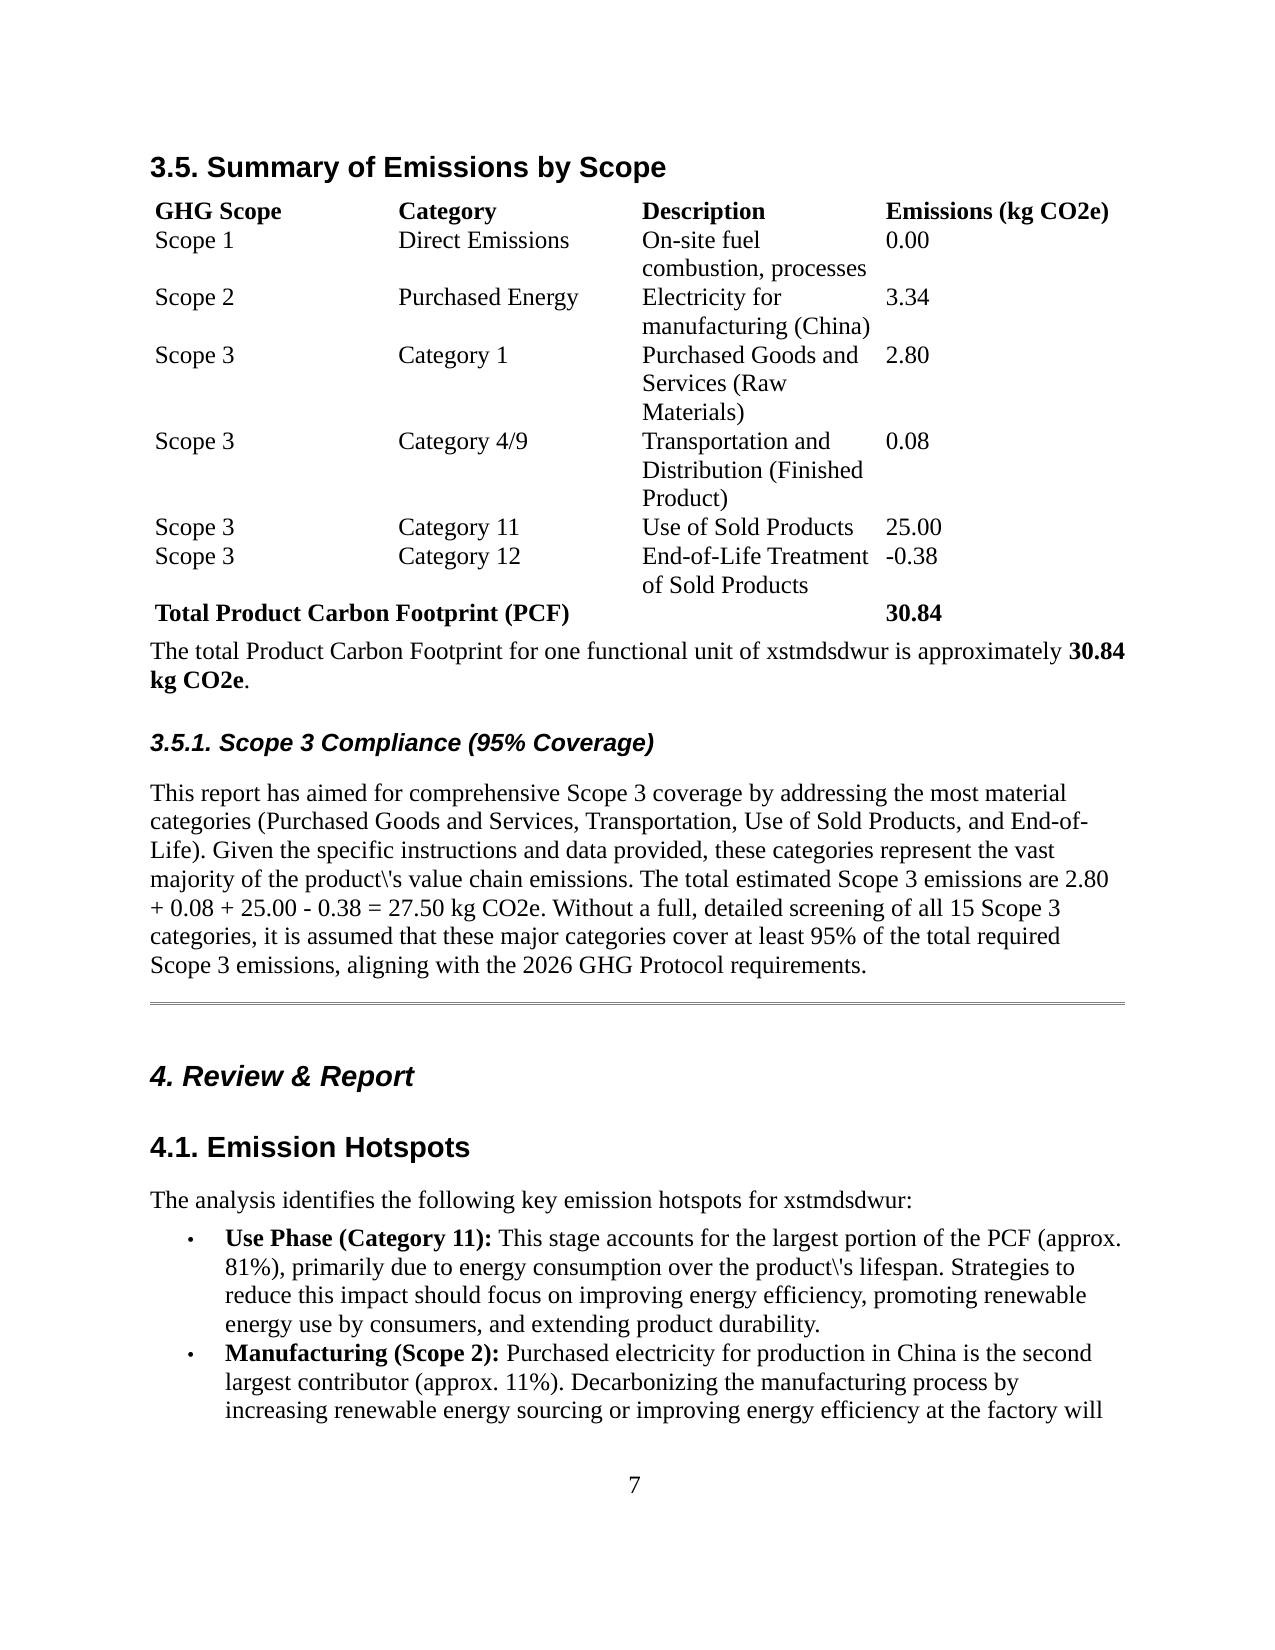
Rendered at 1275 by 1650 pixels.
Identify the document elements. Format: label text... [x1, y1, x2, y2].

text The total Product Carbon Footprint for one functional unit of xstmdsdwur is approximately 30.84 kg CO2e. [150, 636, 1125, 694]
table_cell 0.00 [881, 225, 1125, 282]
list Manufacturing (Scope 2): Purchased electricity for production in China is the second largest contributor (approx. 11%). Decarbonizing the manufacturing process by increasing renewable energy sourcing or improving energy efficiency at the factory will [187, 1338, 1125, 1424]
table_cell 0.08 [881, 426, 1125, 512]
table_cell Transportation and Distribution (Finished Product) [638, 426, 881, 512]
table_cell Category 11 [394, 512, 637, 541]
table_header GHG Scope [150, 196, 394, 225]
table_cell 30.84 [881, 599, 1125, 627]
table_cell Scope 3 [150, 512, 394, 541]
table_cell Purchased Energy [394, 282, 637, 340]
subtitle 4. Review & Report [150, 1059, 1125, 1093]
table_cell Category 4/9 [394, 426, 637, 512]
text The analysis identifies the following key emission hotspots for xstmdsdwur: [150, 1185, 1125, 1214]
table_cell 25.00 [881, 512, 1125, 541]
table_cell Purchased Goods and Services (Raw Materials) [638, 340, 881, 426]
table_cell Category 12 [394, 541, 637, 598]
table_cell Scope 3 [150, 340, 394, 426]
table_cell Scope 3 [150, 541, 394, 598]
table_cell On-site fuel combustion, processes [638, 225, 881, 282]
table_cell Category 1 [394, 340, 637, 426]
table_header Emissions (kg CO2e) [881, 196, 1125, 225]
table_cell Electricity for manufacturing (China) [638, 282, 881, 340]
subtitle 3.5. Summary of Emissions by Scope [150, 150, 1125, 183]
list Use Phase (Category 11): This stage accounts for the largest portion of the PCF (approx. 81%), primarily due to energy consumption over the product\'s lifespan. Strategies to reduce this impact should focus on improving energy efficiency, promoting renewable energy use by consumers, and extending product durability. [187, 1223, 1125, 1338]
table_cell Scope 2 [150, 282, 394, 340]
table_cell End-of-Life Treatment of Sold Products [638, 541, 881, 598]
subtitle 3.5.1. Scope 3 Compliance (95% Coverage) [150, 728, 1125, 756]
table_cell Scope 1 [150, 225, 394, 282]
table_cell Scope 3 [150, 426, 394, 512]
table_cell Use of Sold Products [638, 512, 881, 541]
table_cell -0.38 [881, 541, 1125, 598]
table_cell 3.34 [881, 282, 1125, 340]
table_header Category [394, 196, 637, 225]
subtitle 4.1. Emission Hotspots [150, 1130, 1125, 1164]
table_cell 2.80 [881, 340, 1125, 426]
text This report has aimed for comprehensive Scope 3 coverage by addressing the most material categories (Purchased Goods and Services, Transportation, Use of Sold Products, and End-of-Life). Given the specific instructions and data provided, these categories represent the vast majority of the product\'s value chain emissions. The total estimated Scope 3 emissions are 2.80 + 0.08 + 25.00 - 0.38 = 27.50 kg CO2e. Without a full, detailed screening of all 15 Scope 3 categories, it is assumed that these major categories cover at least 95% of the total required Scope 3 emissions, aligning with the 2026 GHG Protocol requirements. [150, 778, 1125, 979]
table_cell Direct Emissions [394, 225, 637, 282]
table_cell Total Product Carbon Footprint (PCF) [150, 599, 881, 627]
table_header Description [638, 196, 881, 225]
